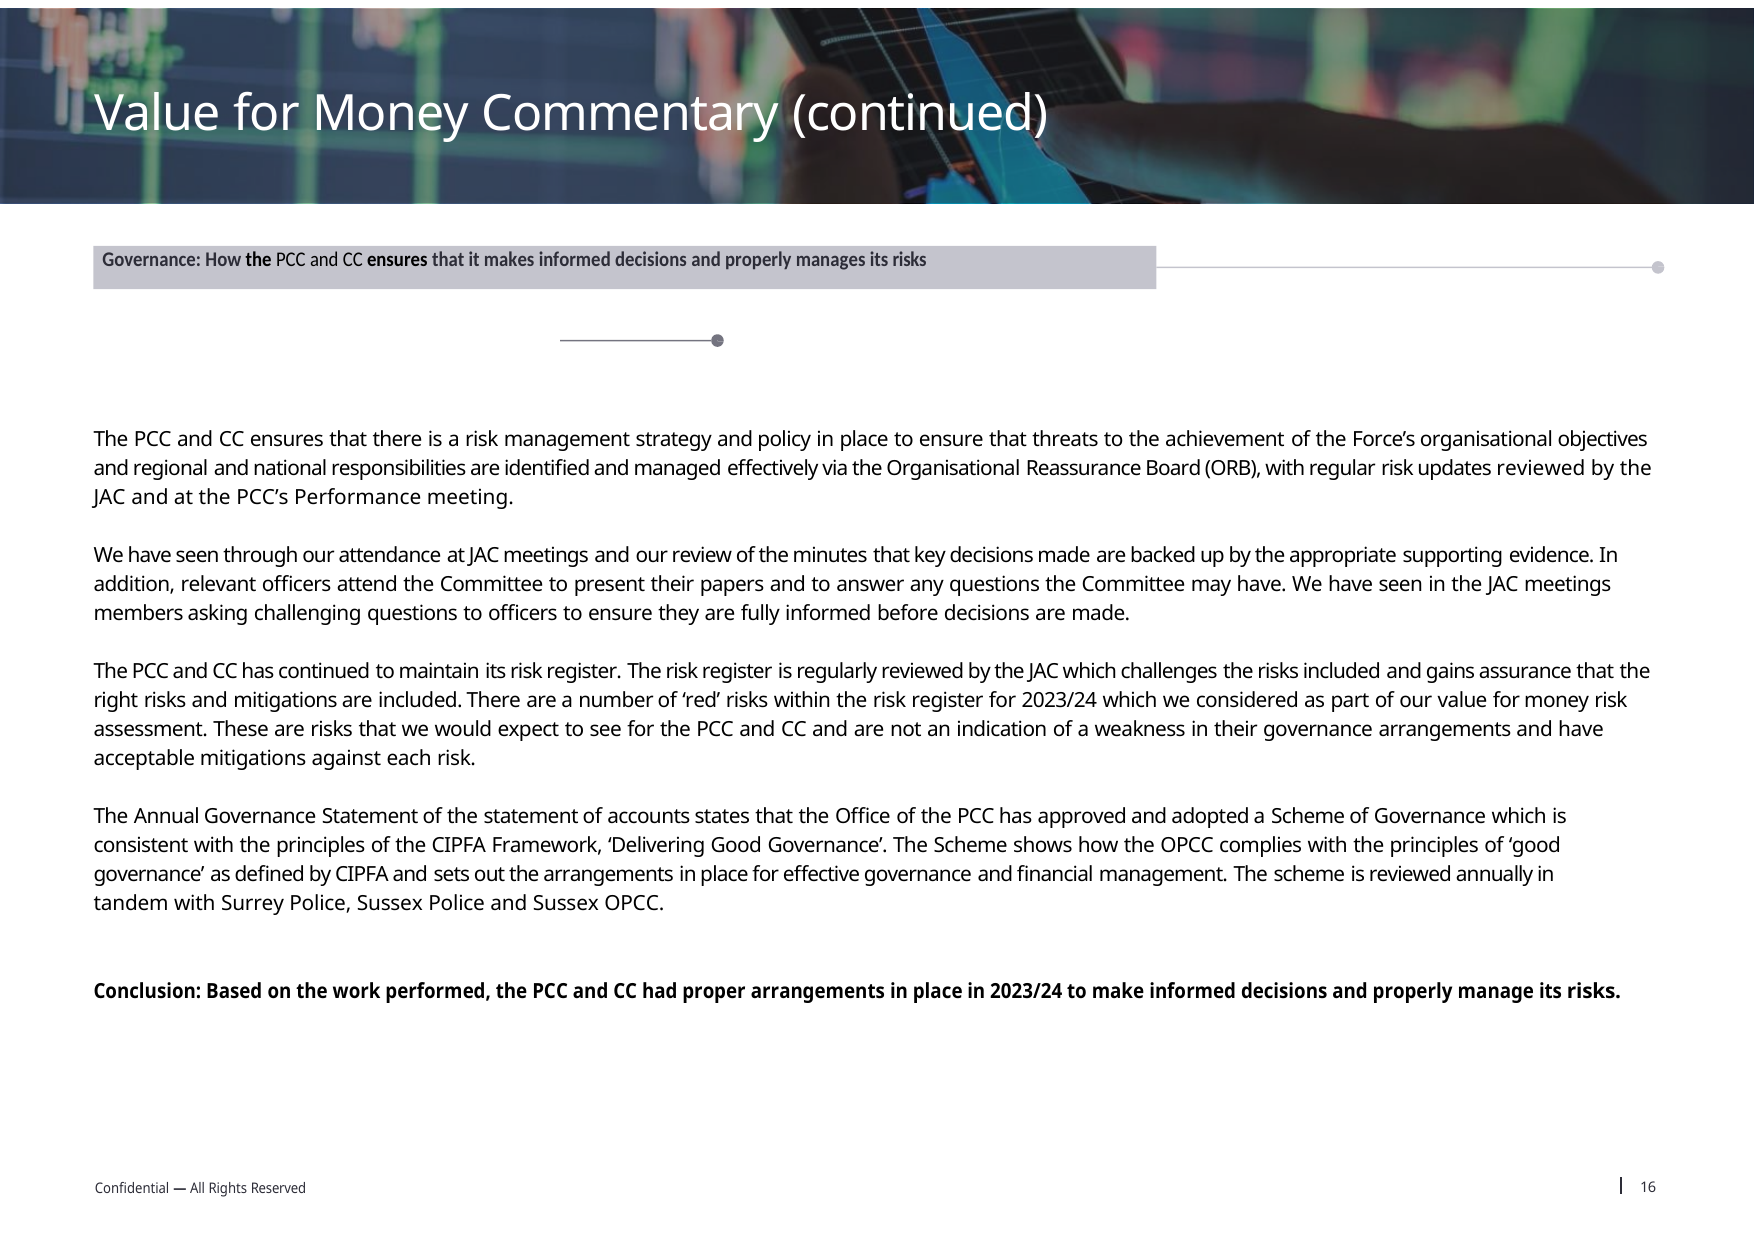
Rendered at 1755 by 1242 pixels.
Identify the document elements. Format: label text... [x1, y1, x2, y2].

text The PCC and CC has continued to maintain its risk register. The risk register is regularly reviewed by the JAC which challenges the risks included and gains assurance that the right risks and mitigations are included. There are a number of ‘red’ risks within the risk register for 2023/24 which we considered as part of our value for money risk assessment. These are risks that we would expect to see for the PCC and CC and are not an indication of a weakness in their governance arrangements and have acceptable mitigations against each risk. [93, 656, 1652, 772]
text The Annual Governance Statement of the statement of accounts states that the Office of the PCC has approved and adopted a Scheme of Governance which is consistent with the principles of the CIPFA Framework, ‘Delivering Good Governance’. The Scheme shows how the OPCC complies with the principles of ‘good governance’ as defined by CIPFA and sets out the arrangements in place for effective governance and financial management. The scheme is reviewed annually in tandem with Surrey Police, Sussex Police and Sussex OPCC. [93, 801, 1602, 917]
text We have seen through our attendance at JAC meetings and our review of the minutes that key decisions made are backed up by the appropriate supporting evidence. In addition, relevant officers attend the Committee to present their papers and to answer any questions the Committee may have. We have seen in the JAC meetings members asking challenging questions to officers to ensure they are fully informed before decisions are made. [93, 540, 1652, 626]
text No significant weakness identified [102, 328, 560, 357]
text Conclusion: Based on the work performed, the PCC and CC had proper arrangements in place in 2023/24 to make informed decisions and properly manage its risks. [93, 976, 1652, 1004]
text The PCC and CC ensures that there is a risk management strategy and policy in place to ensure that threats to the achievement of the Force’s organisational objectives and regional and national responsibilities are identified and managed effectively via the Organisational Reassurance Board (ORB), with regular risk updates reviewed by the JAC and at the PCC’s Performance meeting. [93, 424, 1652, 510]
